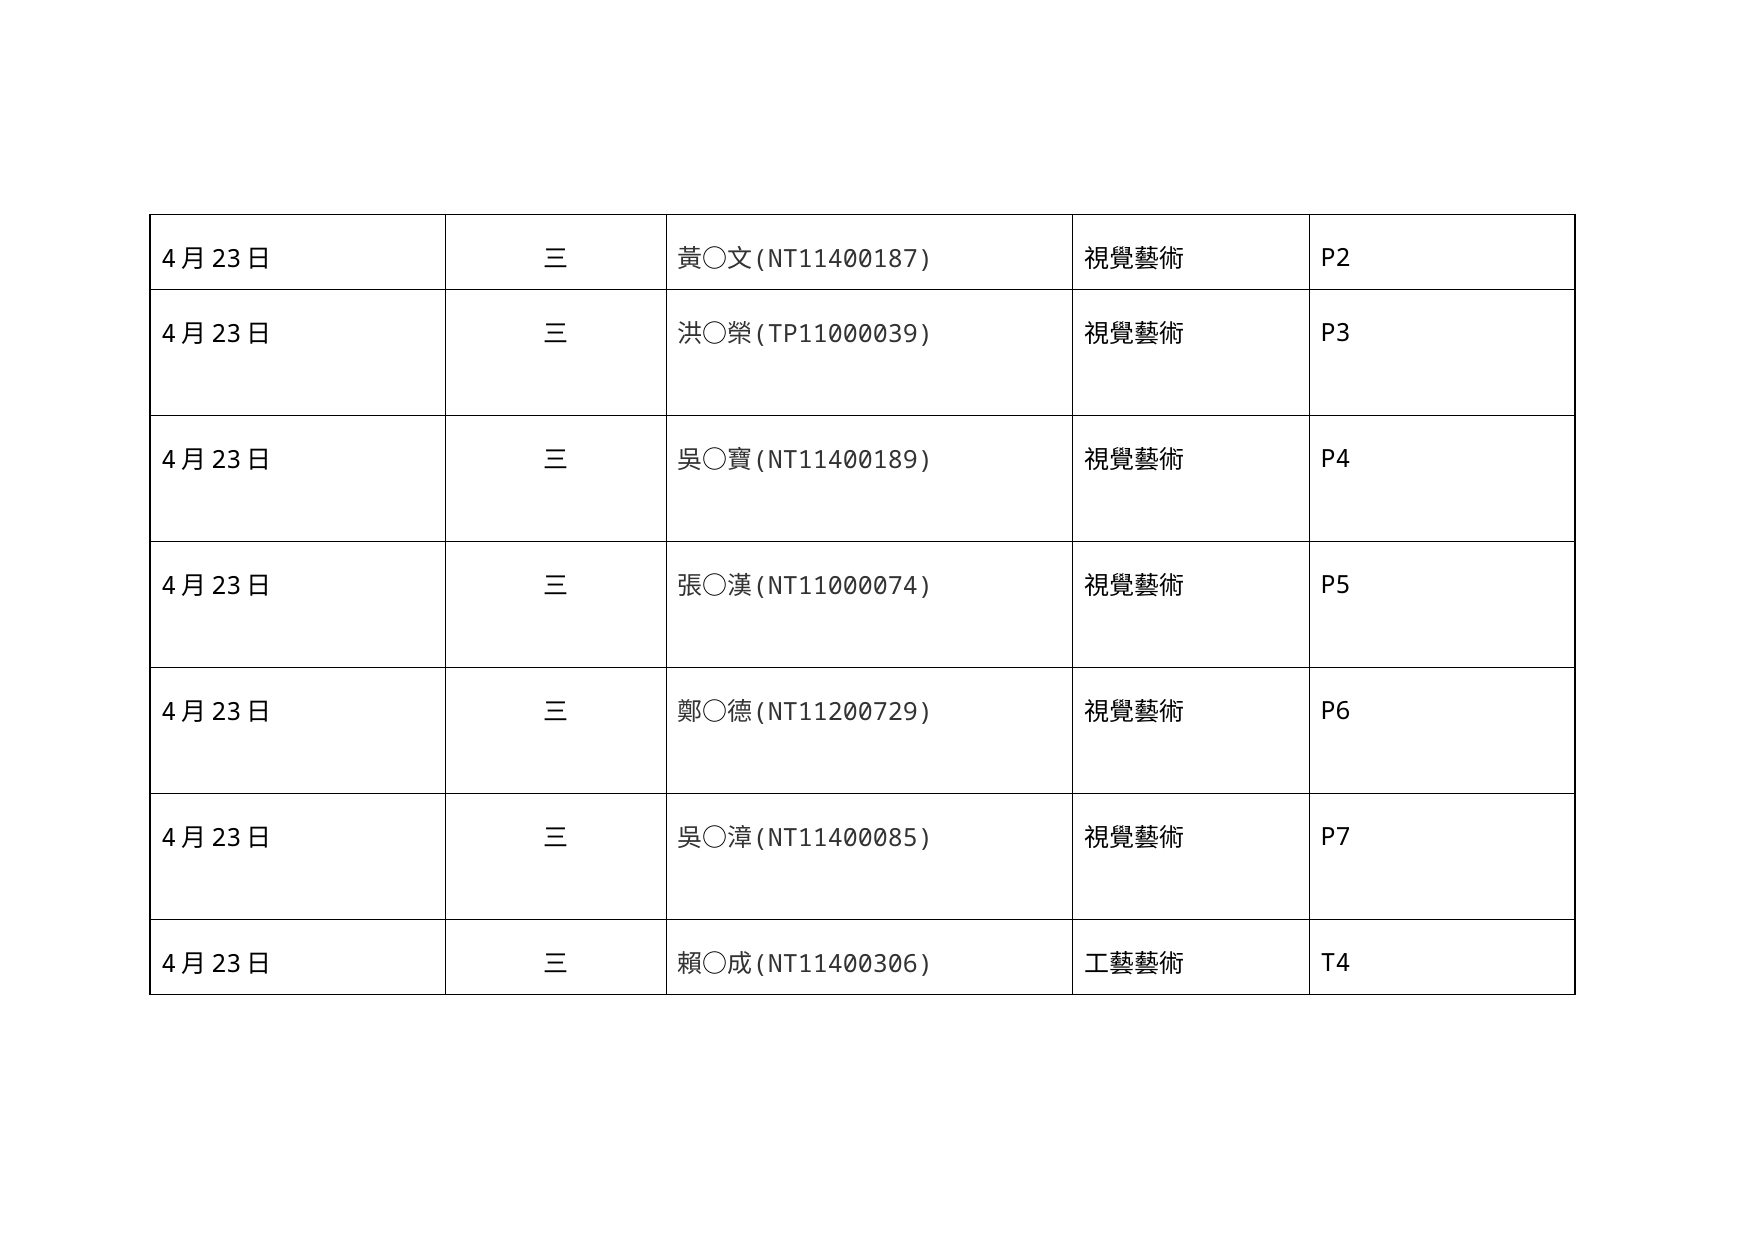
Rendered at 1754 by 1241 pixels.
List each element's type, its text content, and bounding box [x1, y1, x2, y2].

table_cell 賴○成(NT11400306) [667, 920, 1072, 994]
table_cell 4月23日 [151, 920, 445, 994]
table_cell 鄭○德(NT11200729) [667, 668, 1072, 793]
table_cell 4月23日 [151, 416, 445, 541]
table_cell 三 [446, 416, 666, 541]
table_cell 工藝藝術 [1073, 920, 1309, 994]
table_cell 4月23日 [151, 290, 445, 415]
table_cell P7 [1310, 794, 1574, 919]
table_cell 吳○寶(NT11400189) [667, 416, 1072, 541]
table_cell 視覺藝術 [1073, 290, 1309, 415]
table_cell 視覺藝術 [1073, 542, 1309, 667]
table_cell 4月23日 [151, 668, 445, 793]
table_cell 三 [446, 542, 666, 667]
table_cell 4月23日 [151, 215, 445, 289]
table_cell P2 [1310, 215, 1574, 289]
table_cell 吳○漳(NT11400085) [667, 794, 1072, 919]
table_cell 三 [446, 668, 666, 793]
table_cell 視覺藝術 [1073, 416, 1309, 541]
table_cell 視覺藝術 [1073, 794, 1309, 919]
table_cell 三 [446, 215, 666, 289]
table_cell 黃○文(NT11400187) [667, 215, 1072, 289]
table_cell 三 [446, 920, 666, 994]
table_cell 視覺藝術 [1073, 215, 1309, 289]
table_cell 張○漢(NT11000074) [667, 542, 1072, 667]
table_cell 4月23日 [151, 794, 445, 919]
table_cell 三 [446, 290, 666, 415]
table_cell P3 [1310, 290, 1574, 415]
table_cell 洪○榮(TP11000039) [667, 290, 1072, 415]
table_cell P4 [1310, 416, 1574, 541]
table_cell 4月23日 [151, 542, 445, 667]
table_cell P5 [1310, 542, 1574, 667]
table_cell 視覺藝術 [1073, 668, 1309, 793]
table_cell 三 [446, 794, 666, 919]
table_cell T4 [1310, 920, 1574, 994]
table_cell P6 [1310, 668, 1574, 793]
